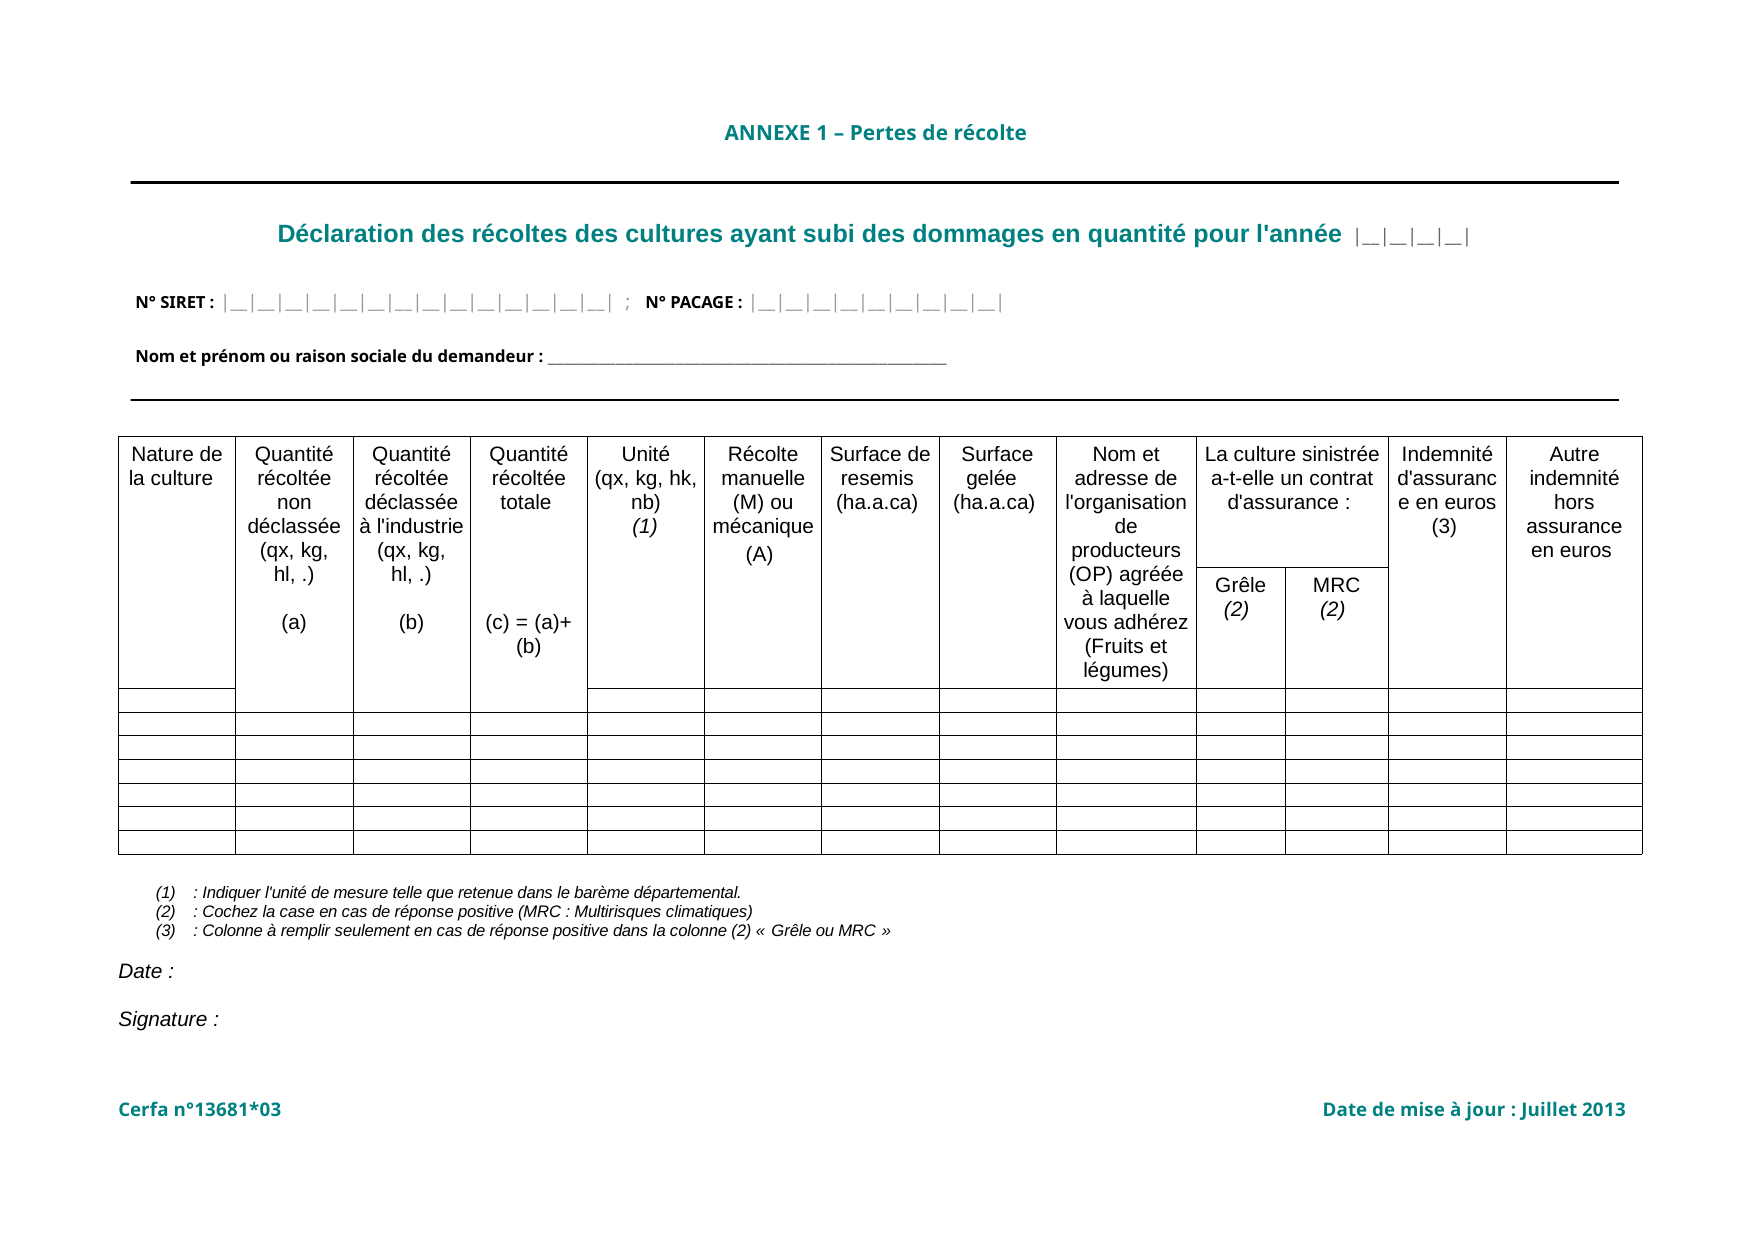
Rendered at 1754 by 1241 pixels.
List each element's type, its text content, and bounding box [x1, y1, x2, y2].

table_cell [588, 760, 704, 783]
table_cell [119, 760, 235, 783]
table_cell [940, 736, 1056, 759]
table_cell [1057, 736, 1196, 759]
table_header La culture sinistrée a-t-elle un contrat d'assurance : [1197, 437, 1388, 567]
table_cell [236, 736, 353, 759]
table_cell [705, 807, 821, 830]
table_cell [822, 807, 939, 830]
table_header Surface de resemis (ha.a.ca) [822, 437, 939, 688]
table_header Surface gelée (ha.a.ca) [940, 437, 1056, 688]
table_cell [1507, 713, 1642, 735]
table_cell [1057, 760, 1196, 783]
table_cell [940, 689, 1056, 712]
table_cell Grêle (2) [1197, 568, 1285, 688]
table_header Indemnité d'assurance en euros (3) [1389, 437, 1506, 688]
table_cell [1057, 807, 1196, 830]
table_cell [822, 713, 939, 735]
table_cell [1507, 784, 1642, 806]
table_cell [1389, 831, 1506, 854]
table_cell [354, 784, 470, 806]
text ANNEXE 1 – Pertes de récolte [561, 118, 1626, 147]
list : Indiquer l'unité de mesure telle que retenue dans le barème départemental. [156, 883, 1626, 902]
table_cell [822, 760, 939, 783]
table_cell [588, 689, 704, 712]
table_cell [588, 831, 704, 854]
table_cell [1286, 760, 1388, 783]
table_cell [1286, 689, 1388, 712]
table_cell [1197, 689, 1285, 712]
table_cell [1197, 831, 1285, 854]
table_cell [1057, 831, 1196, 854]
table_cell [119, 807, 235, 830]
table_cell [588, 784, 704, 806]
table_cell [236, 784, 353, 806]
table_cell [471, 713, 587, 735]
table_cell [471, 784, 587, 806]
table_header Nom et adresse de l'organisation de producteurs (OP) agréée à laquelle vous adhérez (Fruits et légumes) [1057, 437, 1196, 688]
table_cell [1507, 736, 1642, 759]
table_cell [1389, 736, 1506, 759]
list : Cochez la case en cas de réponse positive (MRC : Multirisques climatiques) [156, 902, 1626, 921]
table_header Déclaration des récoltes des cultures ayant subi des dommages en quantité pour l'année |__|__|__|__| N° SIRET : |__|__|__|__|__|__|__|__|__|__|__|__|__|__| ; N° PACAGE : |__|__|__|__|__|__|__|__|__| Nom et prénom ou raison sociale du demandeur : _______________________________________________ [125, 176, 1624, 407]
table_cell MRC (2) [1286, 568, 1388, 688]
table_cell [705, 736, 821, 759]
table_header Nature de la culture [119, 437, 235, 688]
table_cell [588, 736, 704, 759]
text Signature : [118, 1007, 1626, 1031]
table_cell [705, 689, 821, 712]
table_cell [1389, 713, 1506, 735]
table_cell [119, 713, 235, 735]
table_header Autre indemnité hors assurance en euros [1507, 437, 1642, 688]
table_cell [119, 784, 235, 806]
table_cell [236, 713, 353, 735]
table_cell [705, 831, 821, 854]
table_cell [588, 807, 704, 830]
table_cell [1197, 736, 1285, 759]
table_cell [1507, 760, 1642, 783]
table_cell [705, 760, 821, 783]
table_header Quantité récoltée non déclassée (qx, kg, hl, .) (a) [236, 437, 353, 688]
table_header Quantité récoltée déclassée à l'industrie (qx, kg, hl, .) (b) [354, 437, 470, 688]
table_cell [822, 784, 939, 806]
table_cell [1507, 689, 1642, 712]
table_header Récolte manuelle (M) ou mécanique (A) [705, 437, 821, 688]
table_cell [1389, 784, 1506, 806]
table_cell [1286, 831, 1388, 854]
table_cell [1507, 831, 1642, 854]
table_cell [1389, 689, 1506, 712]
table_cell [1507, 807, 1642, 830]
table_cell [354, 736, 470, 759]
table_cell [354, 807, 470, 830]
table_cell [471, 831, 587, 854]
table_cell [940, 760, 1056, 783]
table_cell [354, 688, 470, 712]
table_cell [471, 807, 587, 830]
table_cell [1286, 784, 1388, 806]
table_cell [119, 831, 235, 854]
table_cell [1286, 713, 1388, 735]
table_cell [354, 760, 470, 783]
table_cell [822, 689, 939, 712]
table_cell [236, 688, 353, 712]
table_cell [940, 784, 1056, 806]
table_header Quantité récoltée totale (c) = (a)+(b) [471, 437, 587, 688]
table_cell [236, 807, 353, 830]
table_cell [471, 736, 587, 759]
table_cell [940, 831, 1056, 854]
table_cell [471, 760, 587, 783]
table_cell [119, 736, 235, 759]
table_cell [705, 784, 821, 806]
table_cell [1197, 760, 1285, 783]
table_cell [940, 713, 1056, 735]
table_cell [1286, 736, 1388, 759]
table_cell [471, 688, 587, 712]
table_cell [236, 831, 353, 854]
list : Colonne à remplir seulement en cas de réponse positive dans la colonne (2) « Grêle ou MRC » [156, 921, 1626, 940]
text Date : [118, 959, 1626, 983]
table_cell [588, 713, 704, 735]
table_cell [940, 807, 1056, 830]
table_cell [1057, 689, 1196, 712]
table_cell [354, 713, 470, 735]
table_cell [1197, 807, 1285, 830]
table_cell [822, 736, 939, 759]
table_cell [1389, 760, 1506, 783]
table_cell [705, 713, 821, 735]
table_cell [354, 831, 470, 854]
table_cell [1197, 713, 1285, 735]
table_cell [1057, 784, 1196, 806]
table_cell [119, 689, 235, 712]
table_header Unité (qx, kg, hk, nb) (1) [588, 437, 704, 688]
table_cell [1057, 713, 1196, 735]
table_cell [1286, 807, 1388, 830]
table_cell [822, 831, 939, 854]
table_cell [1389, 807, 1506, 830]
table_cell [1197, 784, 1285, 806]
table_cell [236, 760, 353, 783]
